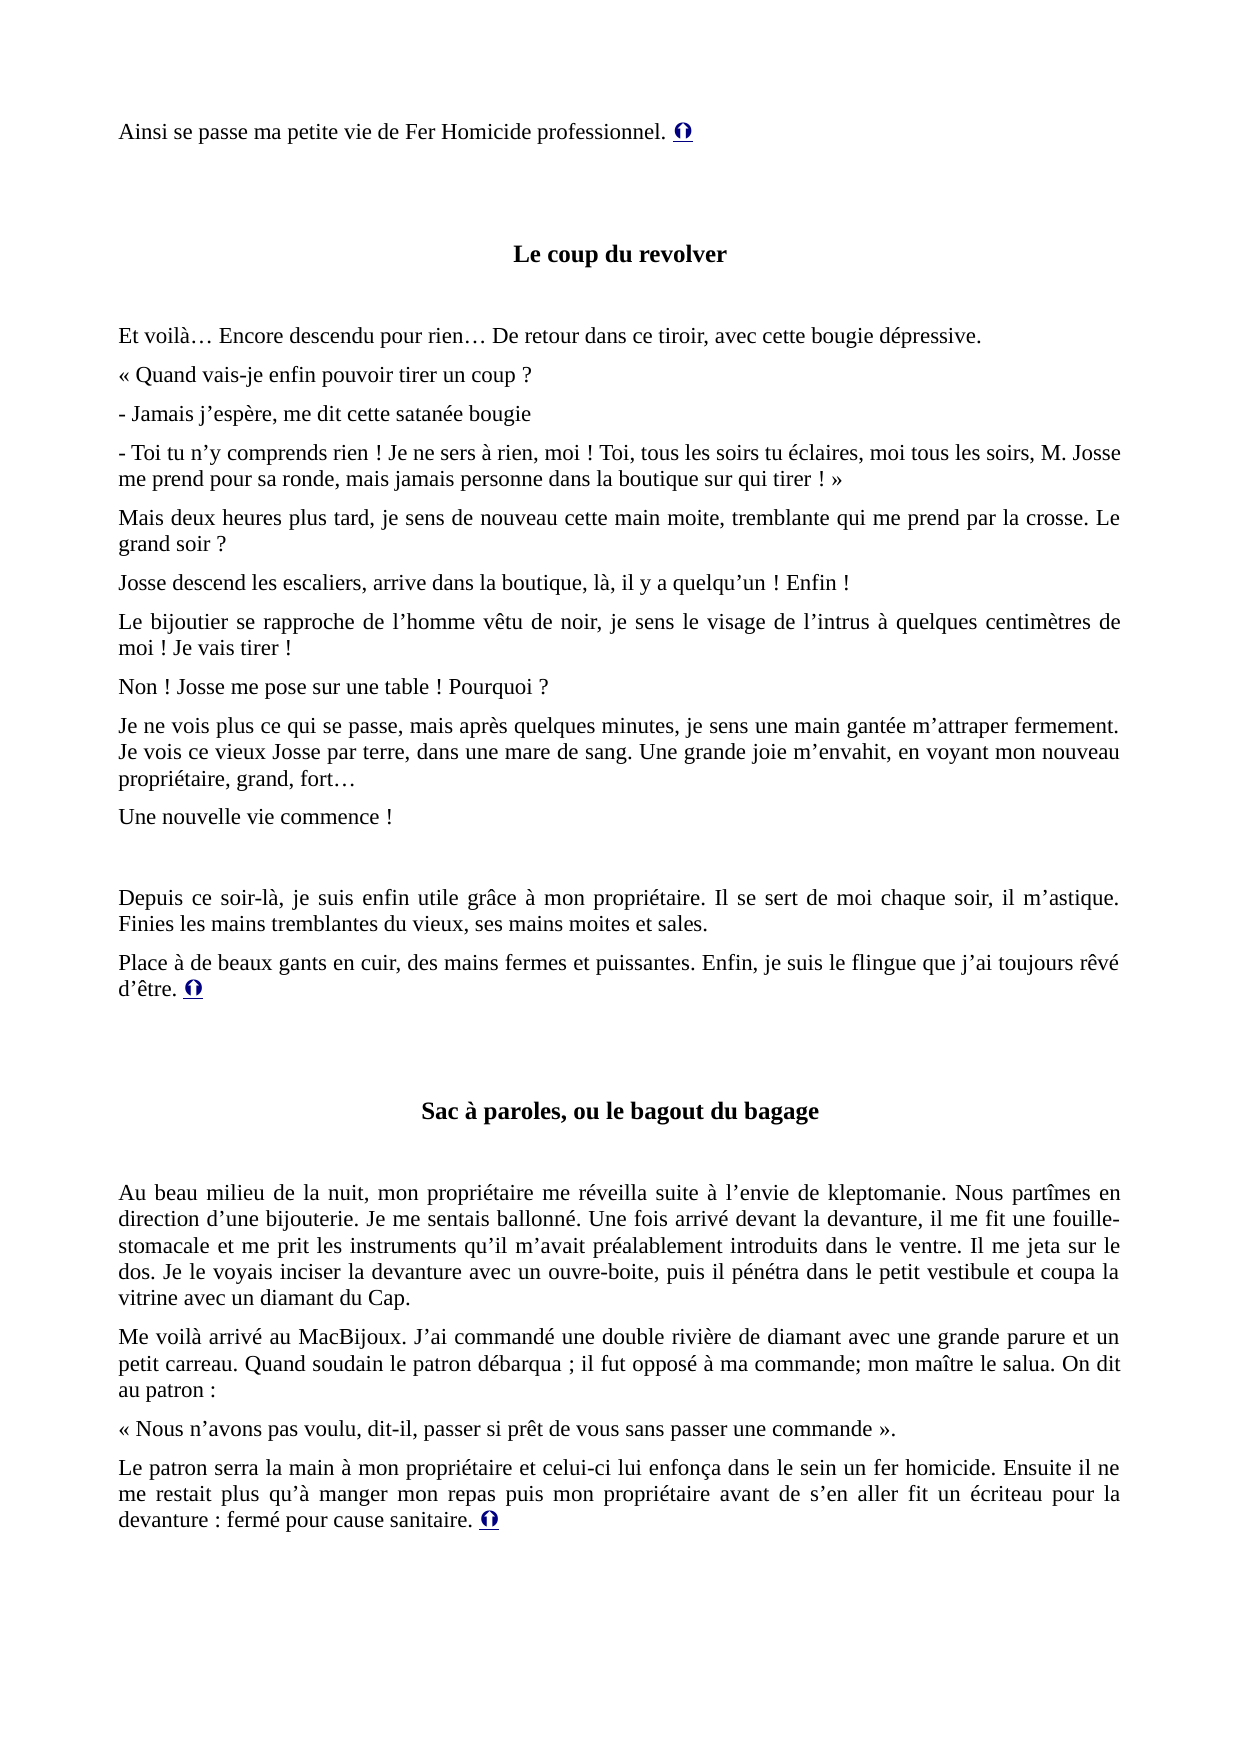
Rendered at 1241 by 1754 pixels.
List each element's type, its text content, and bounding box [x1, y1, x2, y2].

text - Jamais j’espère, me dit cette satanée bougie [118, 400, 1122, 426]
text Ainsi se passe ma petite vie de Fer Homicide professionnel. Ý [118, 118, 1122, 144]
text Le coup du revolver [118, 239, 1122, 268]
text - Toi tu n’y comprends rien ! Je ne sers à rien, moi ! Toi, tous les soirs tu éclaires, moi tous les soirs, M. Josse me prend pour sa ronde, mais jamais personne dans la boutique sur qui tirer ! » [118, 438, 1122, 491]
text Au beau milieu de la nuit, mon propriétaire me réveilla suite à l’envie de kleptomanie. Nous partîmes en direction d’une bijouterie. Je me sentais ballonné. Une fois arrivé devant la devanture, il me fit une fouille-stomacale et me prit les instruments qu’il m’avait préalablement introduits dans le ventre. Il me jeta sur le dos. Je le voyais inciser la devanture avec un ouvre-boite, puis il pénétra dans le petit vestibule et coupa la vitrine avec un diamant du Cap. [118, 1179, 1122, 1311]
text Le bijoutier se rapproche de l’homme vêtu de noir, je sens le visage de l’intrus à quelques centimètres de moi ! Je vais tirer ! [118, 608, 1122, 661]
text Une nouvelle vie commence ! [118, 803, 1122, 830]
text Non ! Josse me pose sur une table ! Pourquoi ? [118, 673, 1122, 699]
text Le patron serra la main à mon propriétaire et celui-ci lui enfonça dans le sein un fer homicide. Ensuite il ne me restait plus qu’à manger mon repas puis mon propriétaire avant de s’en aller fit un écriteau pour la devanture : fermé pour cause sanitaire. Ý [118, 1454, 1122, 1533]
text Depuis ce soir-là, je suis enfin utile grâce à mon propriétaire. Il se sert de moi chaque soir, il m’astique. Finies les mains tremblantes du vieux, ses mains moites et sales. [118, 883, 1122, 936]
text Sac à paroles, ou le bagout du bagage [118, 1096, 1122, 1125]
text « Nous n’avons pas voulu, dit-il, passer si prêt de vous sans passer une commande ». [118, 1415, 1122, 1441]
text Mais deux heures plus tard, je sens de nouveau cette main moite, tremblante qui me prend par la crosse. Le grand soir ? [118, 504, 1122, 556]
text Me voilà arrivé au MacBijoux. J’ai commandé une double rivière de diamant avec une grande parure et un petit carreau. Quand soudain le patron débarqua ; il fut opposé à ma commande; mon maître le salua. On dit au patron : [118, 1323, 1122, 1402]
text Et voilà… Encore descendu pour rien… De retour dans ce tiroir, avec cette bougie dépressive. [118, 322, 1122, 348]
text Je ne vois plus ce qui se passe, mais après quelques minutes, je sens une main gantée m’attraper fermement. Je vois ce vieux Josse par terre, dans une mare de sang. Une grande joie m’envahit, en voyant mon nouveau propriétaire, grand, fort… [118, 712, 1122, 791]
text « Quand vais-je enfin pouvoir tirer un coup ? [118, 361, 1122, 387]
text Josse descend les escaliers, arrive dans la boutique, là, il y a quelqu’un ! Enfin ! [118, 569, 1122, 595]
text Place à de beaux gants en cuir, des mains fermes et puissantes. Enfin, je suis le flingue que j’ai toujours rêvé d’être. Ý [118, 949, 1122, 1001]
